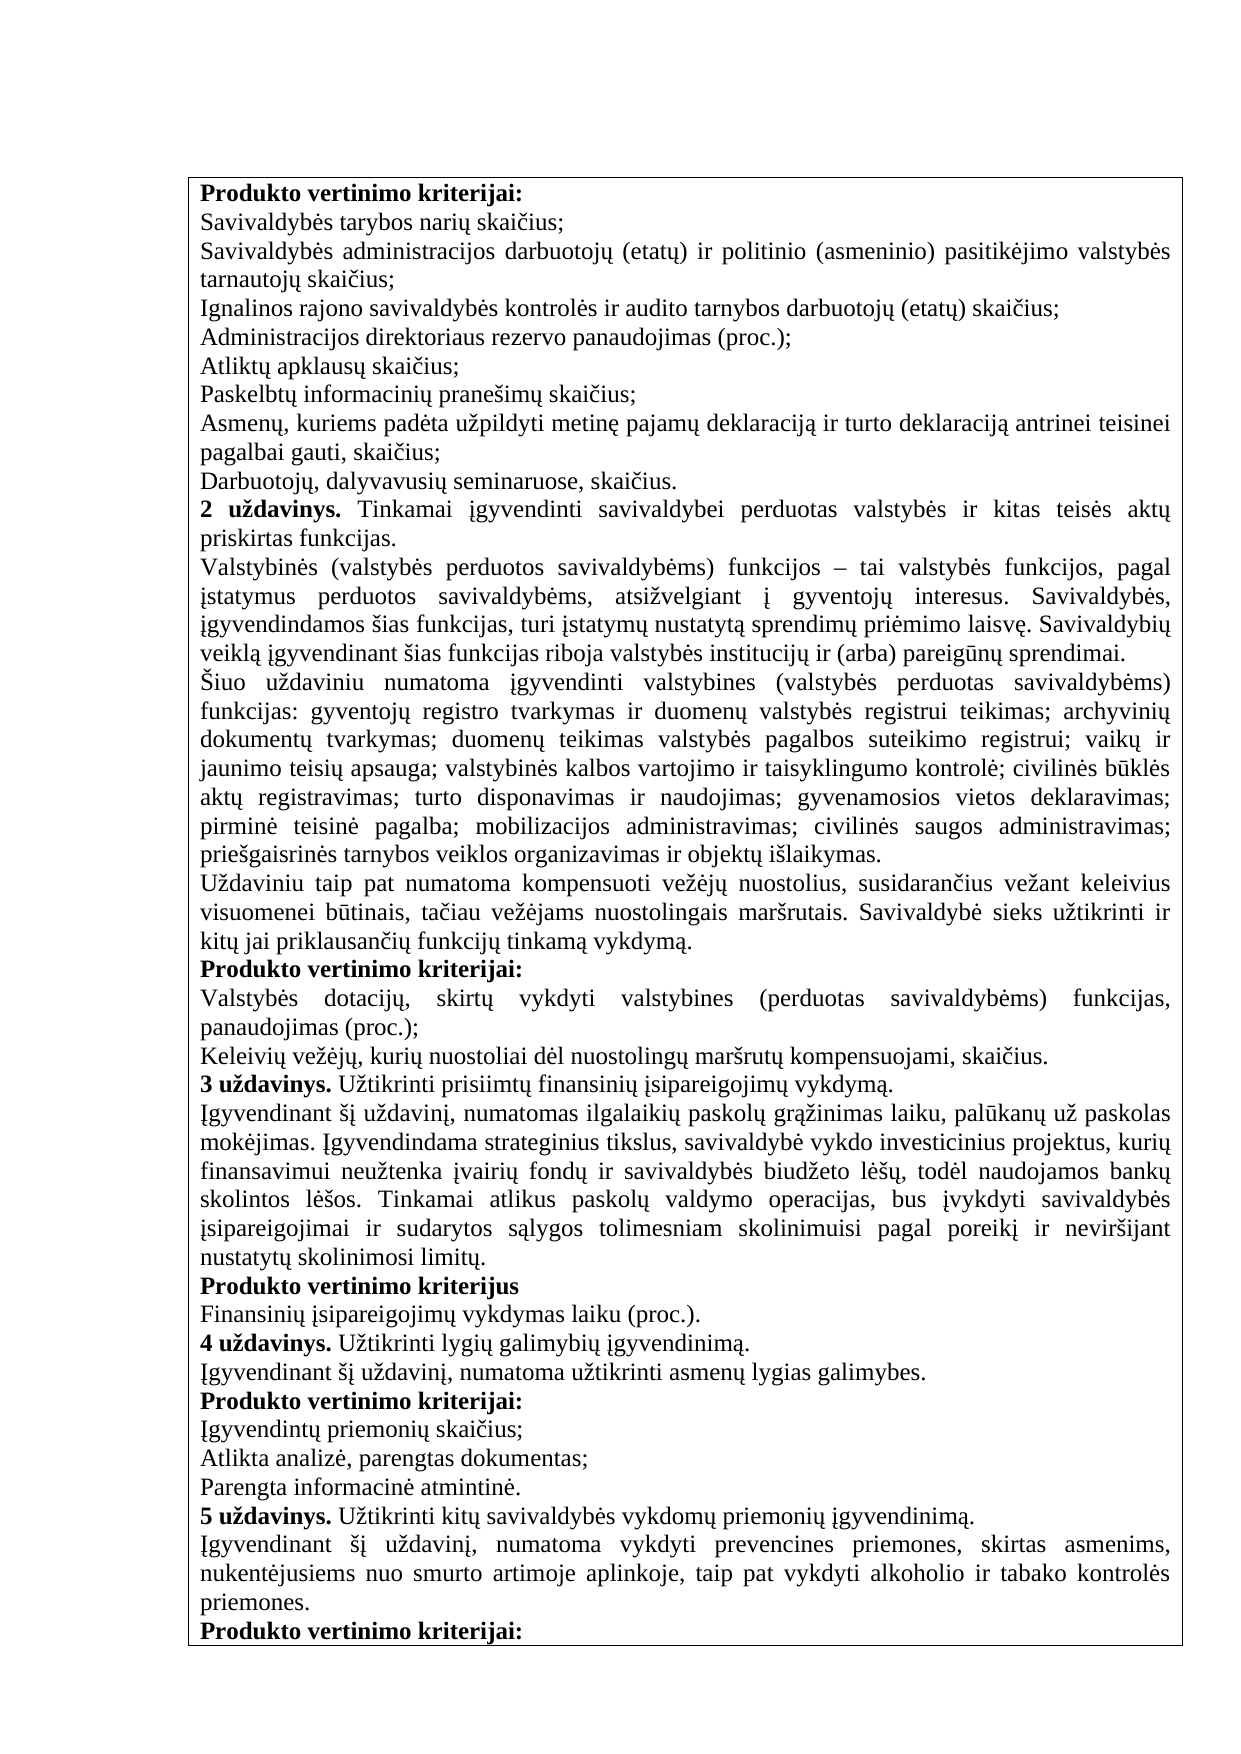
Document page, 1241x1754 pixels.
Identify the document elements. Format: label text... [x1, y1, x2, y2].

table_cell Produkto vertinimo kriterijai: Savivaldybės tarybos narių skaičius; Savivaldybės administracijos darbuotojų (etatų) ir politinio (asmeninio) pasitikėjimo valstybės tarnautojų skaičius; Ignalinos rajono savivaldybės kontrolės ir audito tarnybos darbuotojų (etatų) skaičius; Administracijos direktoriaus rezervo panaudojimas (proc.); Atliktų apklausų skaičius; Paskelbtų informacinių pranešimų skaičius; Asmenų, kuriems padėta užpildyti metinę pajamų deklaraciją ir turto deklaraciją antrinei teisinei pagalbai gauti, skaičius; Darbuotojų, dalyvavusių seminaruose, skaičius. 2 uždavinys. Tinkamai įgyvendinti savivaldybei perduotas valstybės ir kitas teisės aktų priskirtas funkcijas. Valstybinės (valstybės perduotos savivaldybėms) funkcijos – tai valstybės funkcijos, pagal įstatymus perduotos savivaldybėms, atsižvelgiant į gyventojų interesus. Savivaldybės, įgyvendindamos šias funkcijas, turi įstatymų nustatytą sprendimų priėmimo laisvę. Savivaldybių veiklą įgyvendinant šias funkcijas riboja valstybės institucijų ir (arba) pareigūnų sprendimai. Šiuo uždaviniu numatoma įgyvendinti valstybines (valstybės perduotas savivaldybėms) funkcijas: gyventojų registro tvarkymas ir duomenų valstybės registrui teikimas; archyvinių dokumentų tvarkymas; duomenų teikimas valstybės pagalbos suteikimo registrui; vaikų ir jaunimo teisių apsauga; valstybinės kalbos vartojimo ir taisyklingumo kontrolė; civilinės būklės aktų registravimas; turto disponavimas ir naudojimas; gyvenamosios vietos deklaravimas; pirminė teisinė pagalba; mobilizacijos administravimas; civilinės saugos administravimas; priešgaisrinės tarnybos veiklos organizavimas ir objektų išlaikymas. Uždaviniu taip pat numatoma kompensuoti vežėjų nuostolius, susidarančius vežant keleivius visuomenei būtinais, tačiau vežėjams nuostolingais maršrutais. Savivaldybė sieks užtikrinti ir kitų jai priklausančių funkcijų tinkamą vykdymą. Produkto vertinimo kriterijai: Valstybės dotacijų, skirtų vykdyti valstybines (perduotas savivaldybėms) funkcijas, panaudojimas (proc.); Keleivių vežėjų, kurių nuostoliai dėl nuostolingų maršrutų kompensuojami, skaičius. 3 uždavinys. Užtikrinti prisiimtų finansinių įsipareigojimų vykdymą. Įgyvendinant šį uždavinį, numatomas ilgalaikių paskolų grąžinimas laiku, palūkanų už paskolas mokėjimas. Įgyvendindama strateginius tikslus, savivaldybė vykdo investicinius projektus, kurių finansavimui neužtenka įvairių fondų ir savivaldybės biudžeto lėšų, todėl naudojamos bankų skolintos lėšos. Tinkamai atlikus paskolų valdymo operacijas, bus įvykdyti savivaldybės įsipareigojimai ir sudarytos sąlygos tolimesniam skolinimuisi pagal poreikį ir neviršijant nustatytų skolinimosi limitų. Produkto vertinimo kriterijus Finansinių įsipareigojimų vykdymas laiku (proc.). 4 uždavinys. Užtikrinti lygių galimybių įgyvendinimą. Įgyvendinant šį uždavinį, numatoma užtikrinti asmenų lygias galimybes. Produkto vertinimo kriterijai: Įgyvendintų priemonių skaičius; Atlikta analizė, parengtas dokumentas; Parengta informacinė atmintinė. 5 uždavinys. Užtikrinti kitų savivaldybės vykdomų priemonių įgyvendinimą. Įgyvendinant šį uždavinį, numatoma vykdyti prevencines priemones, skirtas asmenims, nukentėjusiems nuo smurto artimoje aplinkoje, taip pat vykdyti alkoholio ir tabako kontrolės priemones. Produkto vertinimo kriterijai: [189, 178, 1182, 1644]
